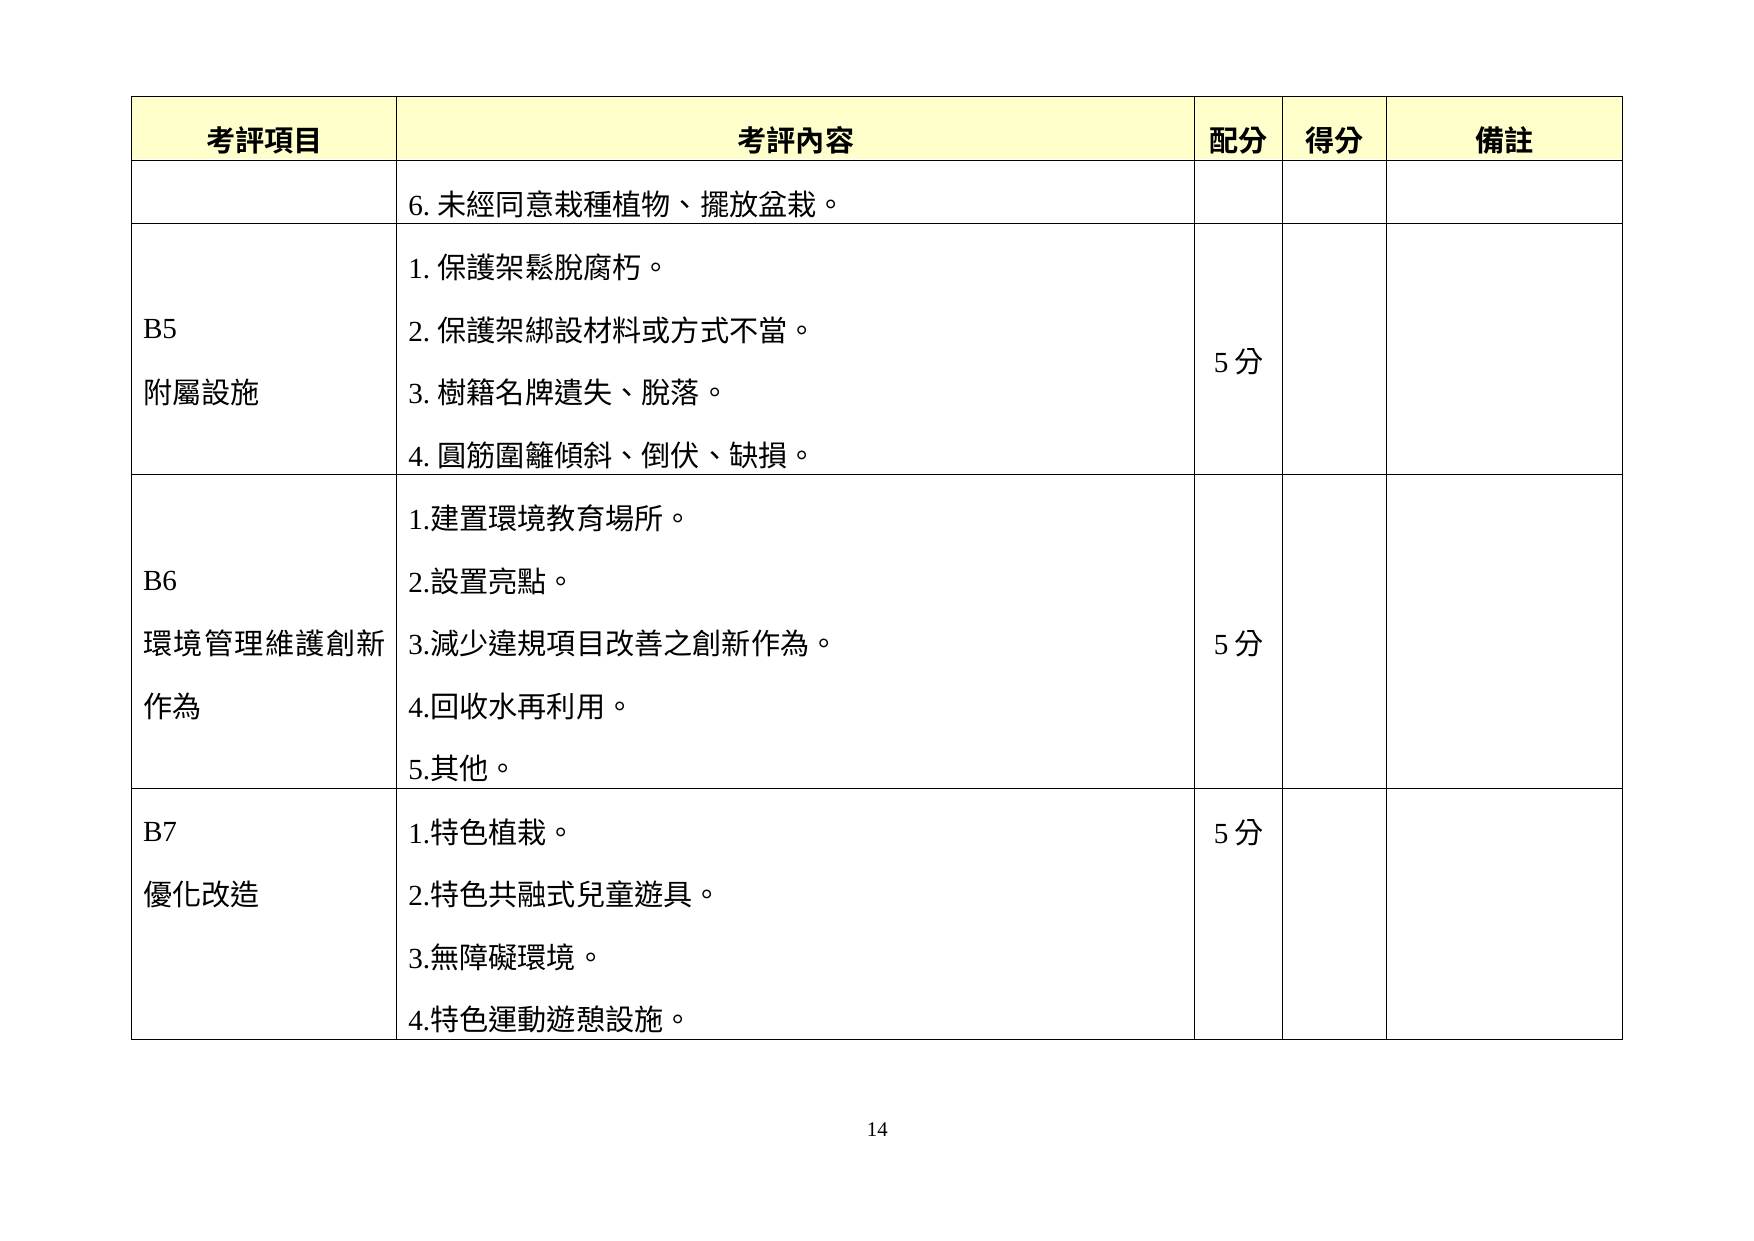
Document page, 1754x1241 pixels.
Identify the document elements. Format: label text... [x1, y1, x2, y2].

table_cell [1387, 224, 1622, 474]
table_cell B6 環境管理維護創新作為 [132, 475, 396, 788]
table_header 備註 [1387, 97, 1622, 159]
table_cell [1283, 161, 1386, 223]
table_cell B7 優化改造 [132, 789, 396, 1039]
table_cell 5分 [1195, 789, 1282, 1039]
table_cell [1195, 161, 1282, 223]
table_header 考評項目 [132, 97, 396, 159]
table_header 得分 [1283, 97, 1386, 159]
table_cell [1283, 475, 1386, 788]
table_cell B5 附屬設施 [132, 224, 396, 474]
table_cell 1.建置環境教育場所。 2.設置亮點。 3.減少違規項目改善之創新作為。 4.回收水再利用。 5.其他。 [397, 475, 1194, 788]
table_cell [1387, 161, 1622, 223]
table_cell [1387, 789, 1622, 1039]
table_cell [1283, 789, 1386, 1039]
table_cell 6. 未經同意栽種植物、擺放盆栽。 [397, 161, 1194, 223]
table_header 配分 [1195, 97, 1282, 159]
table_cell [1283, 224, 1386, 474]
table_cell 5分 [1195, 475, 1282, 788]
table_cell 1.特色植栽。 2.特色共融式兒童遊具。 3.無障礙環境。 4.特色運動遊憩設施。 [397, 789, 1194, 1039]
table_cell 5分 [1195, 224, 1282, 474]
table_cell [132, 161, 396, 223]
table_cell [1387, 475, 1622, 788]
table_header 考評內容 [397, 97, 1194, 159]
table_cell 1. 保護架鬆脫腐朽。 2. 保護架綁設材料或方式不當。 3. 樹籍名牌遺失、脫落。 4. 圓筋圍籬傾斜、倒伏、缺損。 [397, 224, 1194, 474]
